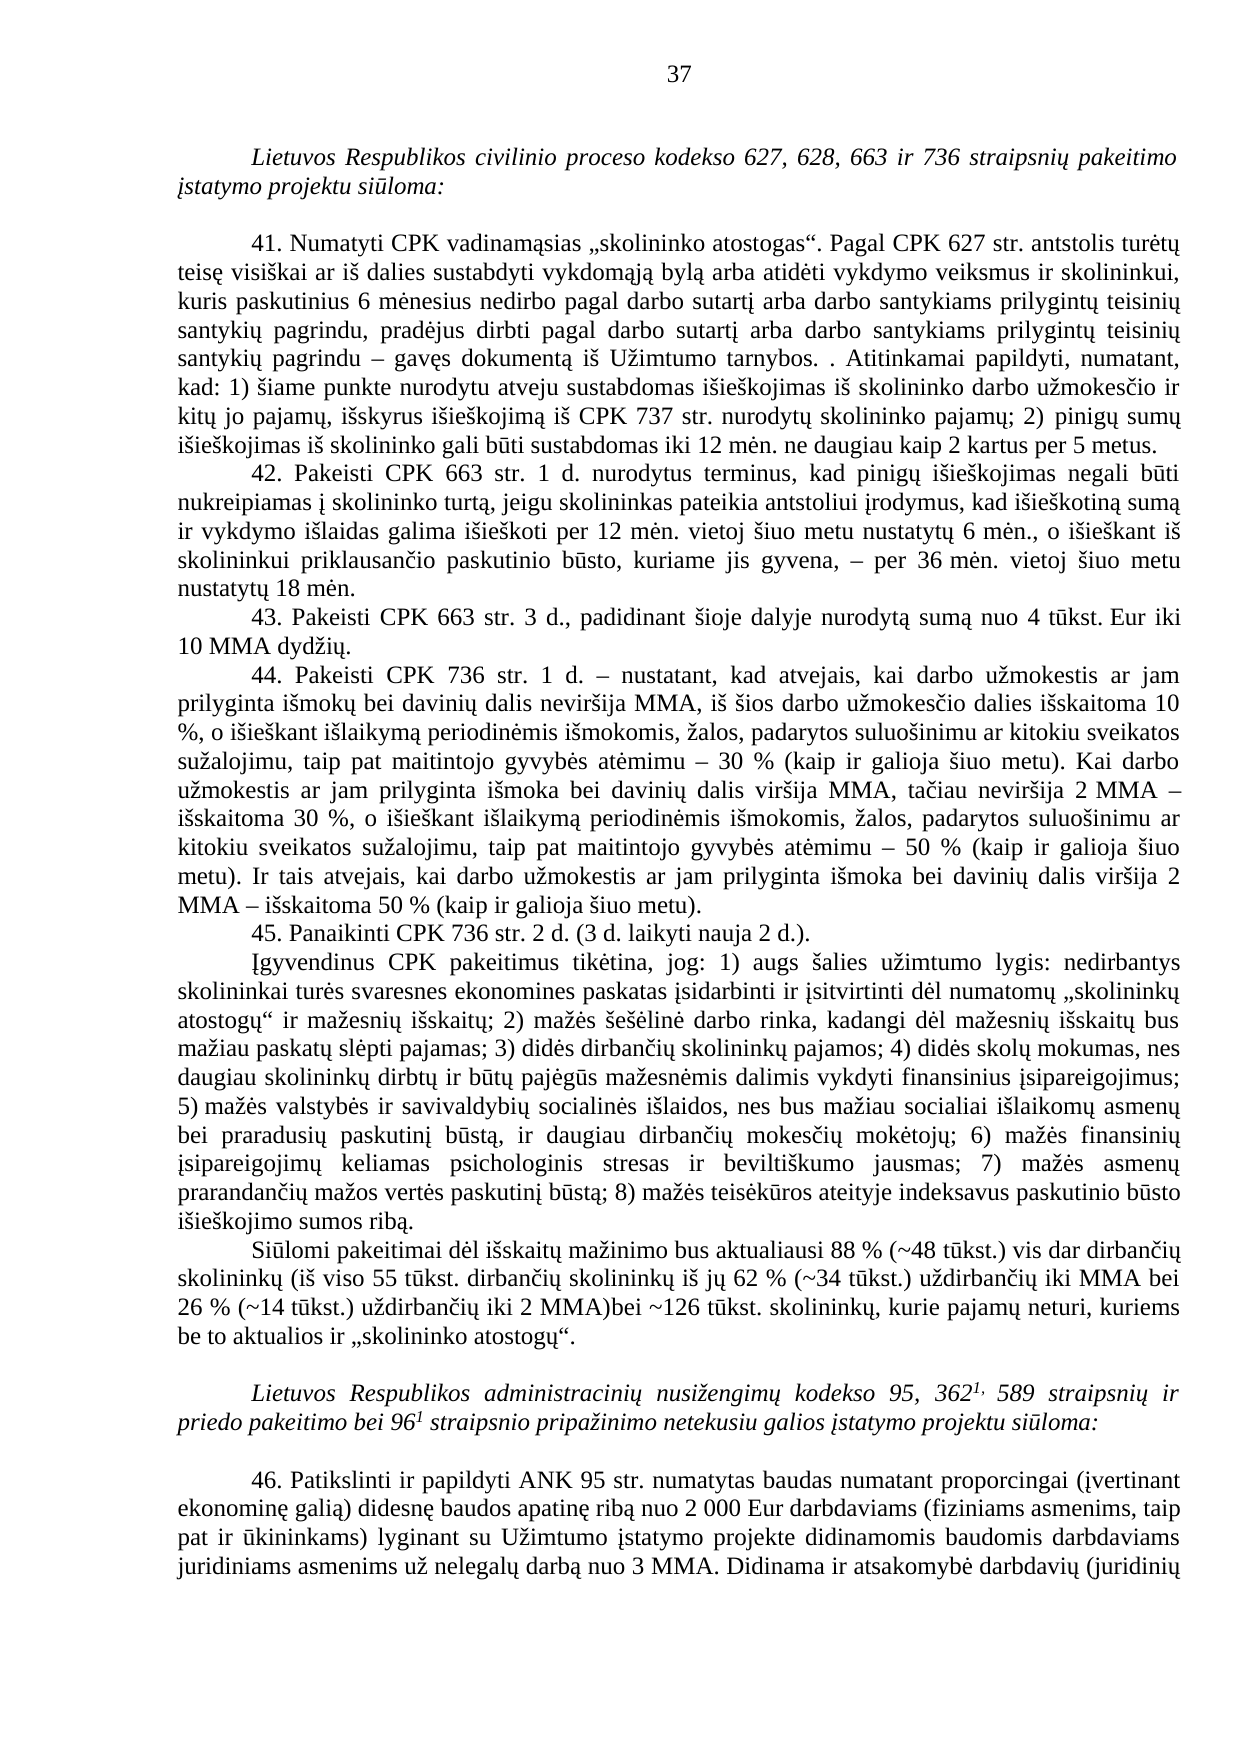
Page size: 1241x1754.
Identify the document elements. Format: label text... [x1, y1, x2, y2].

text Lietuvos Respublikos civilinio proceso kodekso 627, 628, 663 ir 736 straipsnių pakeitimo įstatymo projektu siūloma: [177, 142, 1181, 200]
text 44. Pakeisti CPK 736 str. 1 d. – nustatant, kad atvejais, kai darbo užmokestis ar jam prilyginta išmokų bei davinių dalis neviršija MMA, iš šios darbo užmokesčio dalies išskaitoma 10 %, o išieškant išlaikymą periodinėmis išmokomis, žalos, padarytos suluošinimu ar kitokiu sveikatos sužalojimu, taip pat maitintojo gyvybės atėmimu – 30 % (kaip ir galioja šiuo metu). Kai darbo užmokestis ar jam prilyginta išmoka bei davinių dalis viršija MMA, tačiau neviršija 2 MMA – išskaitoma 30 %, o išieškant išlaikymą periodinėmis išmokomis, žalos, padarytos suluošinimu ar kitokiu sveikatos sužalojimu, taip pat maitintojo gyvybės atėmimu – 50 % (kaip ir galioja šiuo metu). Ir tais atvejais, kai darbo užmokestis ar jam prilyginta išmoka bei davinių dalis viršija 2 MMA – išskaitoma 50 % (kaip ir galioja šiuo metu). [177, 660, 1181, 918]
text 43. Pakeisti CPK 663 str. 3 d., padidinant šioje dalyje nurodytą sumą nuo 4 tūkst. Eur iki 10 MMA dydžių. [177, 602, 1181, 660]
text Įgyvendinus CPK pakeitimus tikėtina, jog: 1) augs šalies užimtumo lygis: nedirbantys skolininkai turės svaresnes ekonomines paskatas įsidarbinti ir įsitvirtinti dėl numatomų „skolininkų atostogų“ ir mažesnių išskaitų; 2) mažės šešėlinė darbo rinka, kadangi dėl mažesnių išskaitų bus mažiau paskatų slėpti pajamas; 3) didės dirbančių skolininkų pajamos; 4) didės skolų mokumas, nes daugiau skolininkų dirbtų ir būtų pajėgūs mažesnėmis dalimis vykdyti finansinius įsipareigojimus; 5) mažės valstybės ir savivaldybių socialinės išlaidos, nes bus mažiau socialiai išlaikomų asmenų bei praradusių paskutinį būstą, ir daugiau dirbančių mokesčių mokėtojų; 6) mažės finansinių įsipareigojimų keliamas psichologinis stresas ir beviltiškumo jausmas; 7) mažės asmenų prarandančių mažos vertės paskutinį būstą; 8) mažės teisėkūros ateityje indeksavus paskutinio būsto išieškojimo sumos ribą. [177, 947, 1181, 1235]
text 46. Patikslinti ir papildyti ANK 95 str. numatytas baudas numatant proporcingai (įvertinant ekonominę galią) didesnę baudos apatinę ribą nuo 2 000 Eur darbdaviams (fiziniams asmenims, taip pat ir ūkininkams) lyginant su Užimtumo įstatymo projekte didinamomis baudomis darbdaviams juridiniams asmenims už nelegalų darbą nuo 3 MMA. Didinama ir atsakomybė darbdavių (juridinių [177, 1465, 1181, 1580]
text 41. Numatyti CPK vadinamąsias „skolininko atostogas“. Pagal CPK 627 str. antstolis turėtų teisę visiškai ar iš dalies sustabdyti vykdomąją bylą arba atidėti vykdymo veiksmus ir skolininkui, kuris paskutinius 6 mėnesius nedirbo pagal darbo sutartį arba darbo santykiams prilygintų teisinių santykių pagrindu, pradėjus dirbti pagal darbo sutartį arba darbo santykiams prilygintų teisinių santykių pagrindu – gavęs dokumentą iš Užimtumo tarnybos. . Atitinkamai papildyti, numatant, kad: 1) šiame punkte nurodytu atveju sustabdomas išieškojimas iš skolininko darbo užmokesčio ir kitų jo pajamų, išskyrus išieškojimą iš CPK 737 str. nurodytų skolininko pajamų; 2) pinigų sumų išieškojimas iš skolininko gali būti sustabdomas iki 12 mėn. ne daugiau kaip 2 kartus per 5 metus. [177, 228, 1181, 458]
text 45. Panaikinti CPK 736 str. 2 d. (3 d. laikyti nauja 2 d.). [177, 918, 1181, 947]
text 42. Pakeisti CPK 663 str. 1 d. nurodytus terminus, kad pinigų išieškojimas negali būti nukreipiamas į skolininko turtą, jeigu skolininkas pateikia antstoliui įrodymus, kad išieškotiną sumą ir vykdymo išlaidas galima išieškoti per 12 mėn. vietoj šiuo metu nustatytų 6 mėn., o išieškant iš skolininkui priklausančio paskutinio būsto, kuriame jis gyvena, – per 36 mėn. vietoj šiuo metu nustatytų 18 mėn. [177, 458, 1181, 602]
text Siūlomi pakeitimai dėl išskaitų mažinimo bus aktualiausi 88 % (~48 tūkst.) vis dar dirbančių skolininkų (iš viso 55 tūkst. dirbančių skolininkų iš jų 62 % (~34 tūkst.) uždirbančių iki MMA bei 26 % (~14 tūkst.) uždirbančių iki 2 MMA)bei ~126 tūkst. skolininkų, kurie pajamų neturi, kuriems be to aktualios ir „skolininko atostogų“. [177, 1235, 1181, 1350]
text Lietuvos Respublikos administracinių nusižengimų kodekso 95, 3621, 589 straipsnių ir priedo pakeitimo bei 961 straipsnio pripažinimo netekusiu galios įstatymo projektu siūloma: [177, 1378, 1181, 1436]
